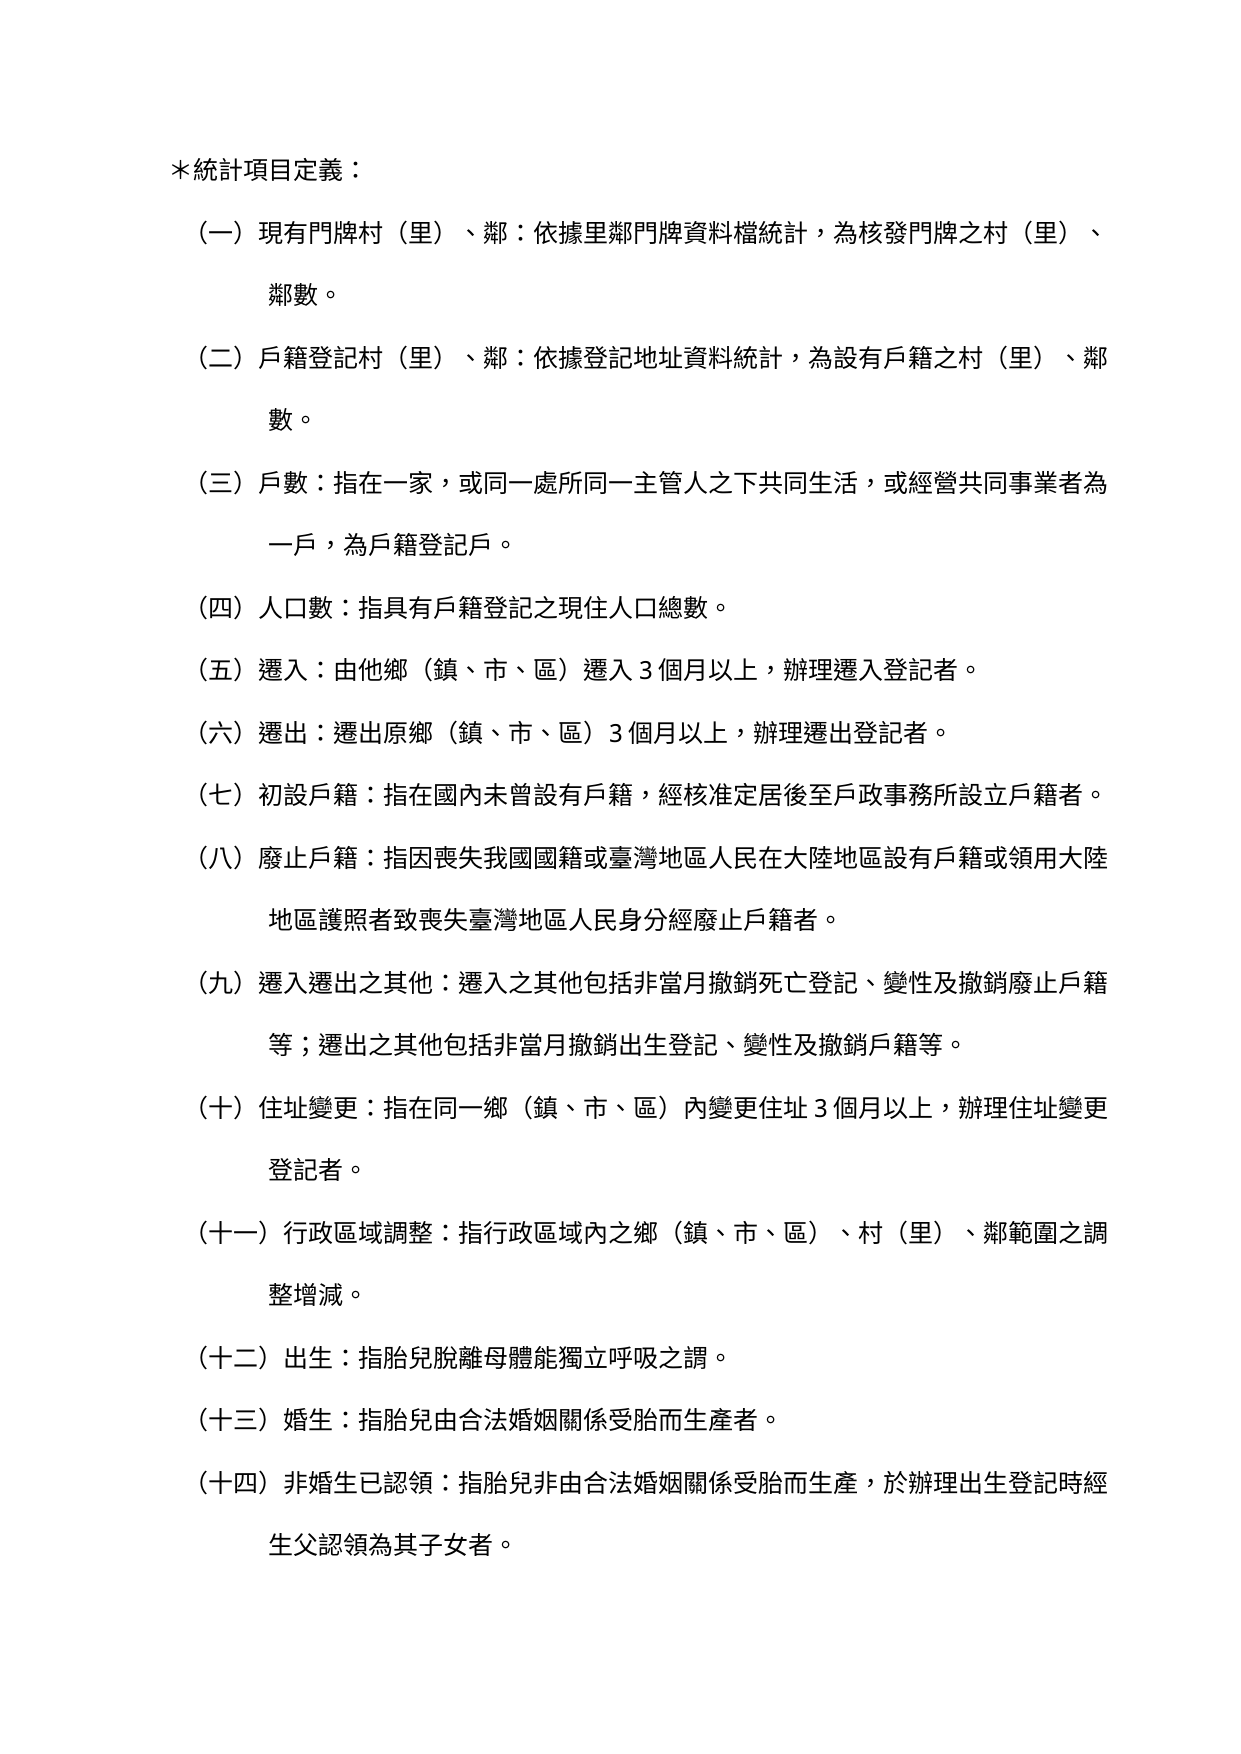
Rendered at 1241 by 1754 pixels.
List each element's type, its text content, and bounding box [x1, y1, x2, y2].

text （二）戶籍登記村（里）、鄰：依據登記地址資料統計，為設有戶籍之村（里）、鄰數。 [168, 314, 1122, 439]
text （六）遷出：遷出原鄉（鎮、市、區）3個月以上，辦理遷出登記者。 [168, 689, 1122, 752]
text （四）人口數：指具有戶籍登記之現住人口總數。 [168, 564, 1122, 627]
text （十三）婚生：指胎兒由合法婚姻關係受胎而生產者。 [168, 1377, 1122, 1439]
text （十二）出生：指胎兒脫離母體能獨立呼吸之謂。 [168, 1314, 1122, 1377]
text （十）住址變更：指在同一鄉（鎮、市、區）內變更住址3個月以上，辦理住址變更登記者。 [168, 1064, 1122, 1189]
text （一）現有門牌村（里）、鄰：依據里鄰門牌資料檔統計，為核發門牌之村（里）、鄰數。 [168, 189, 1122, 314]
text （三）戶數：指在一家，或同一處所同一主管人之下共同生活，或經營共同事業者為一戶，為戶籍登記戶。 [168, 439, 1122, 564]
text （十四）非婚生已認領：指胎兒非由合法婚姻關係受胎而生產，於辦理出生登記時經生父認領為其子女者。 [168, 1439, 1122, 1564]
text （八）廢止戶籍：指因喪失我國國籍或臺灣地區人民在大陸地區設有戶籍或領用大陸地區護照者致喪失臺灣地區人民身分經廢止戶籍者。 [168, 814, 1122, 939]
text （五）遷入：由他鄉（鎮、市、區）遷入3個月以上，辦理遷入登記者。 [168, 627, 1122, 689]
text （九）遷入遷出之其他：遷入之其他包括非當月撤銷死亡登記、變性及撤銷廢止戶籍等；遷出之其他包括非當月撤銷出生登記、變性及撤銷戶籍等。 [168, 939, 1122, 1064]
text ＊統計項目定義： [168, 127, 1122, 189]
text （十一）行政區域調整：指行政區域內之鄉（鎮、市、區）、村（里）、鄰範圍之調整增減。 [168, 1189, 1122, 1314]
text （七）初設戶籍：指在國內未曾設有戶籍，經核准定居後至戶政事務所設立戶籍者。 [168, 752, 1122, 814]
